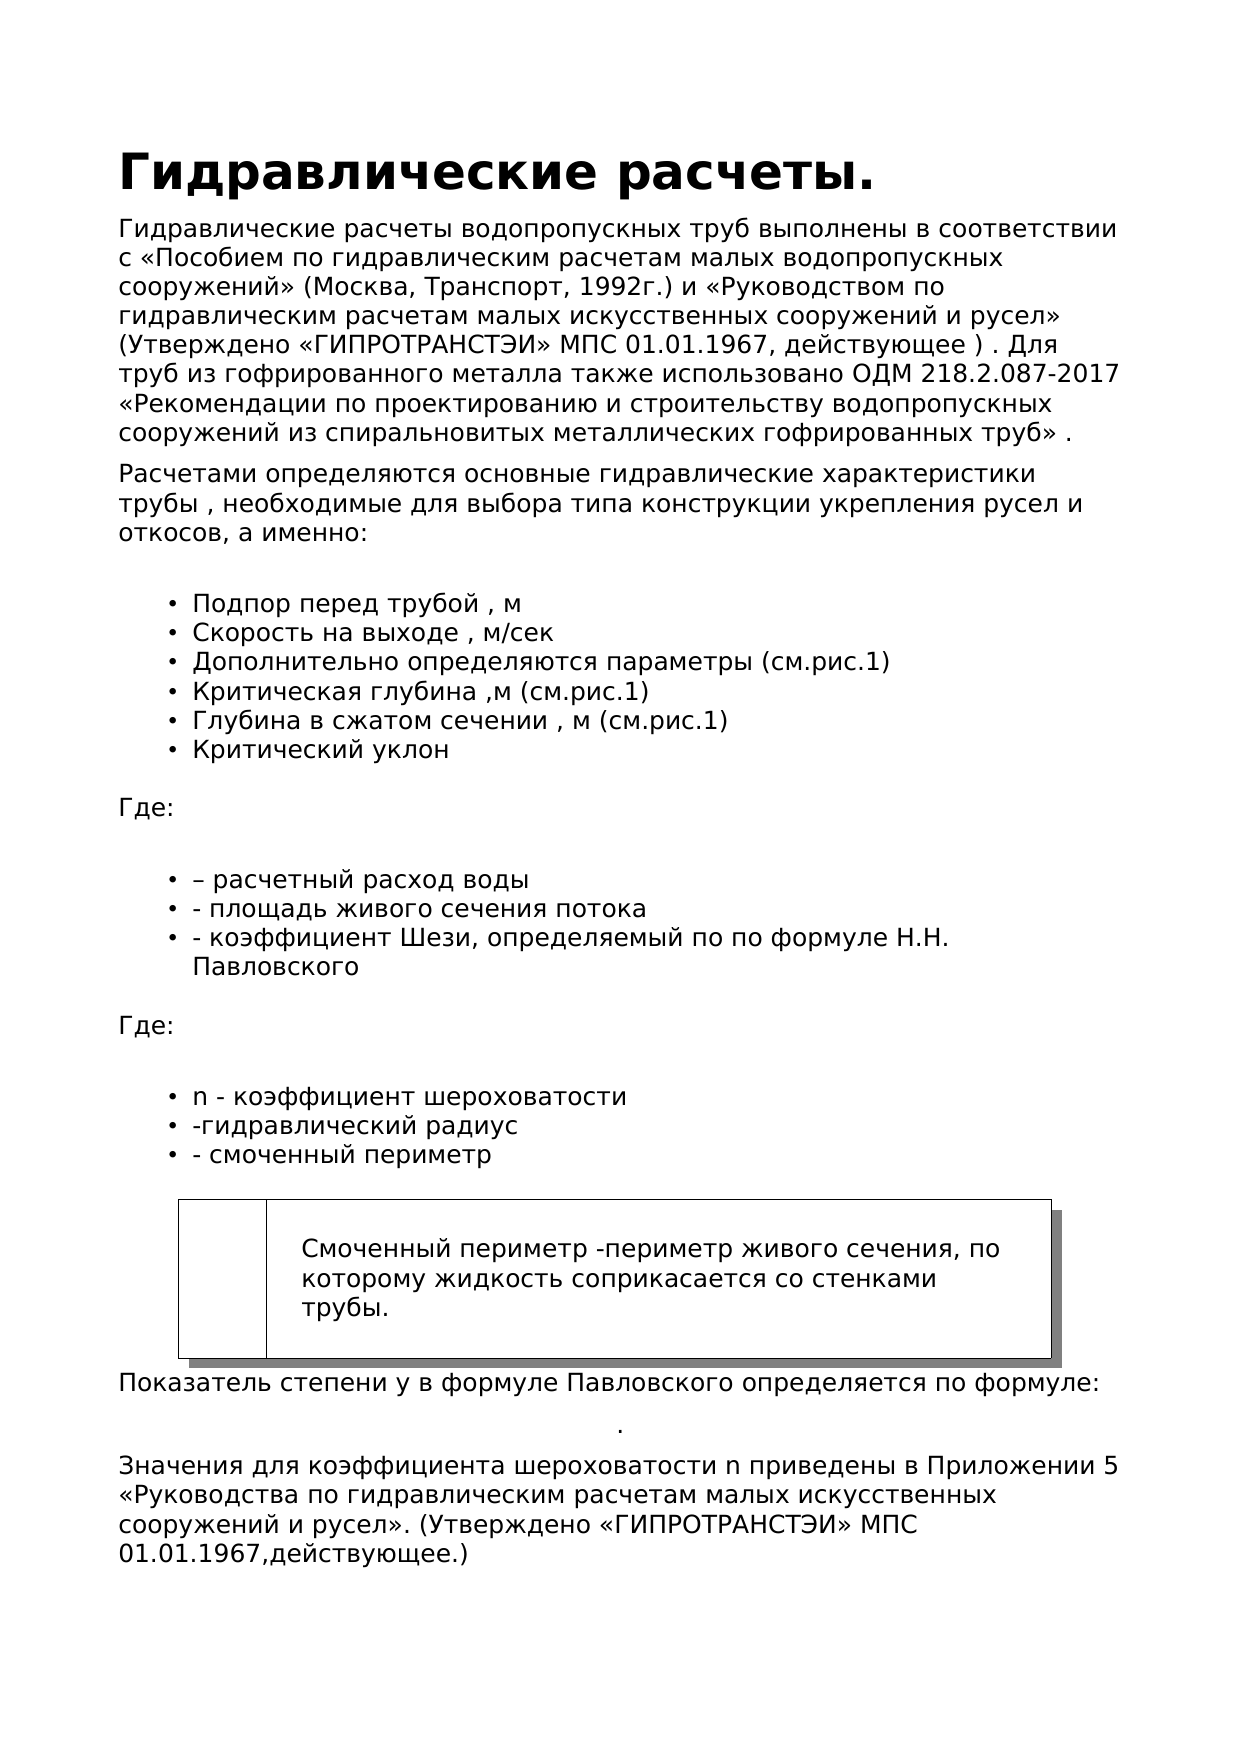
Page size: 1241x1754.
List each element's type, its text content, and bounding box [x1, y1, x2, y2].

list Подпор перед трубой , м [177, 589, 1122, 618]
text Где: [118, 1011, 1122, 1040]
text . [118, 1410, 1122, 1439]
text Расчетами определяются основные гидравлические характеристики трубы , необходимые для выбора типа конструкции укрепления русел и откосов, а именно: [118, 460, 1122, 547]
text Гидравлические расчеты водопропускных труб выполнены в соответствии с «Пособием по гидравлическим расчетам малых водопропускных сооружений» (Москва, Транспорт, 1992г.) и «Руководством по гидравлическим расчетам малых искусственных сооружений и русел» (Утверждено «ГИПРОТРАНСТЭИ» МПС 01.01.1967, действующее ) . Для труб из гофрированного металла также использовано ОДМ 218.2.087-2017 «Рекомендации по проектированию и строительству водопропускных сооружений из спиральновитых металлических гофрированных труб» . [118, 214, 1122, 447]
list Критический уклон [177, 735, 1122, 764]
list n - коэффициент шероховатости [177, 1082, 1122, 1111]
list Дополнительно определяются параметры (см.рис.1) [177, 647, 1122, 677]
list – расчетный расход воды [177, 865, 1122, 894]
list Критическая глубина ,м (см.рис.1) [177, 677, 1122, 706]
list Глубина в сжатом сечении , м (см.рис.1) [177, 706, 1122, 735]
list Скорость на выходе , м/cек [177, 618, 1122, 647]
subtitle Гидравлические расчеты. [118, 143, 1122, 201]
text Показатель степени у в формуле Павловского определяется по формуле: [118, 1368, 1122, 1397]
table_header Смоченный периметр -периметр живого сечения, по которому жидкость соприкасается со стенками трубы. [267, 1200, 1051, 1357]
table_header [179, 1200, 266, 1357]
text Значения для коэффициента шероховатости n приведены в Приложении 5 «Руководства по гидравлическим расчетам малых искусственных сооружений и русел». (Утверждено «ГИПРОТРАНСТЭИ» МПС 01.01.1967,действующее.) [118, 1452, 1122, 1568]
text Где: [118, 794, 1122, 823]
list - площадь живого сечения потока [177, 894, 1122, 923]
list -гидравлический радиус [177, 1111, 1122, 1140]
list - коэффициент Шези, определяемый по по формуле Н.Н. Павловского [177, 923, 1122, 981]
list - смоченный периметр [177, 1140, 1122, 1169]
